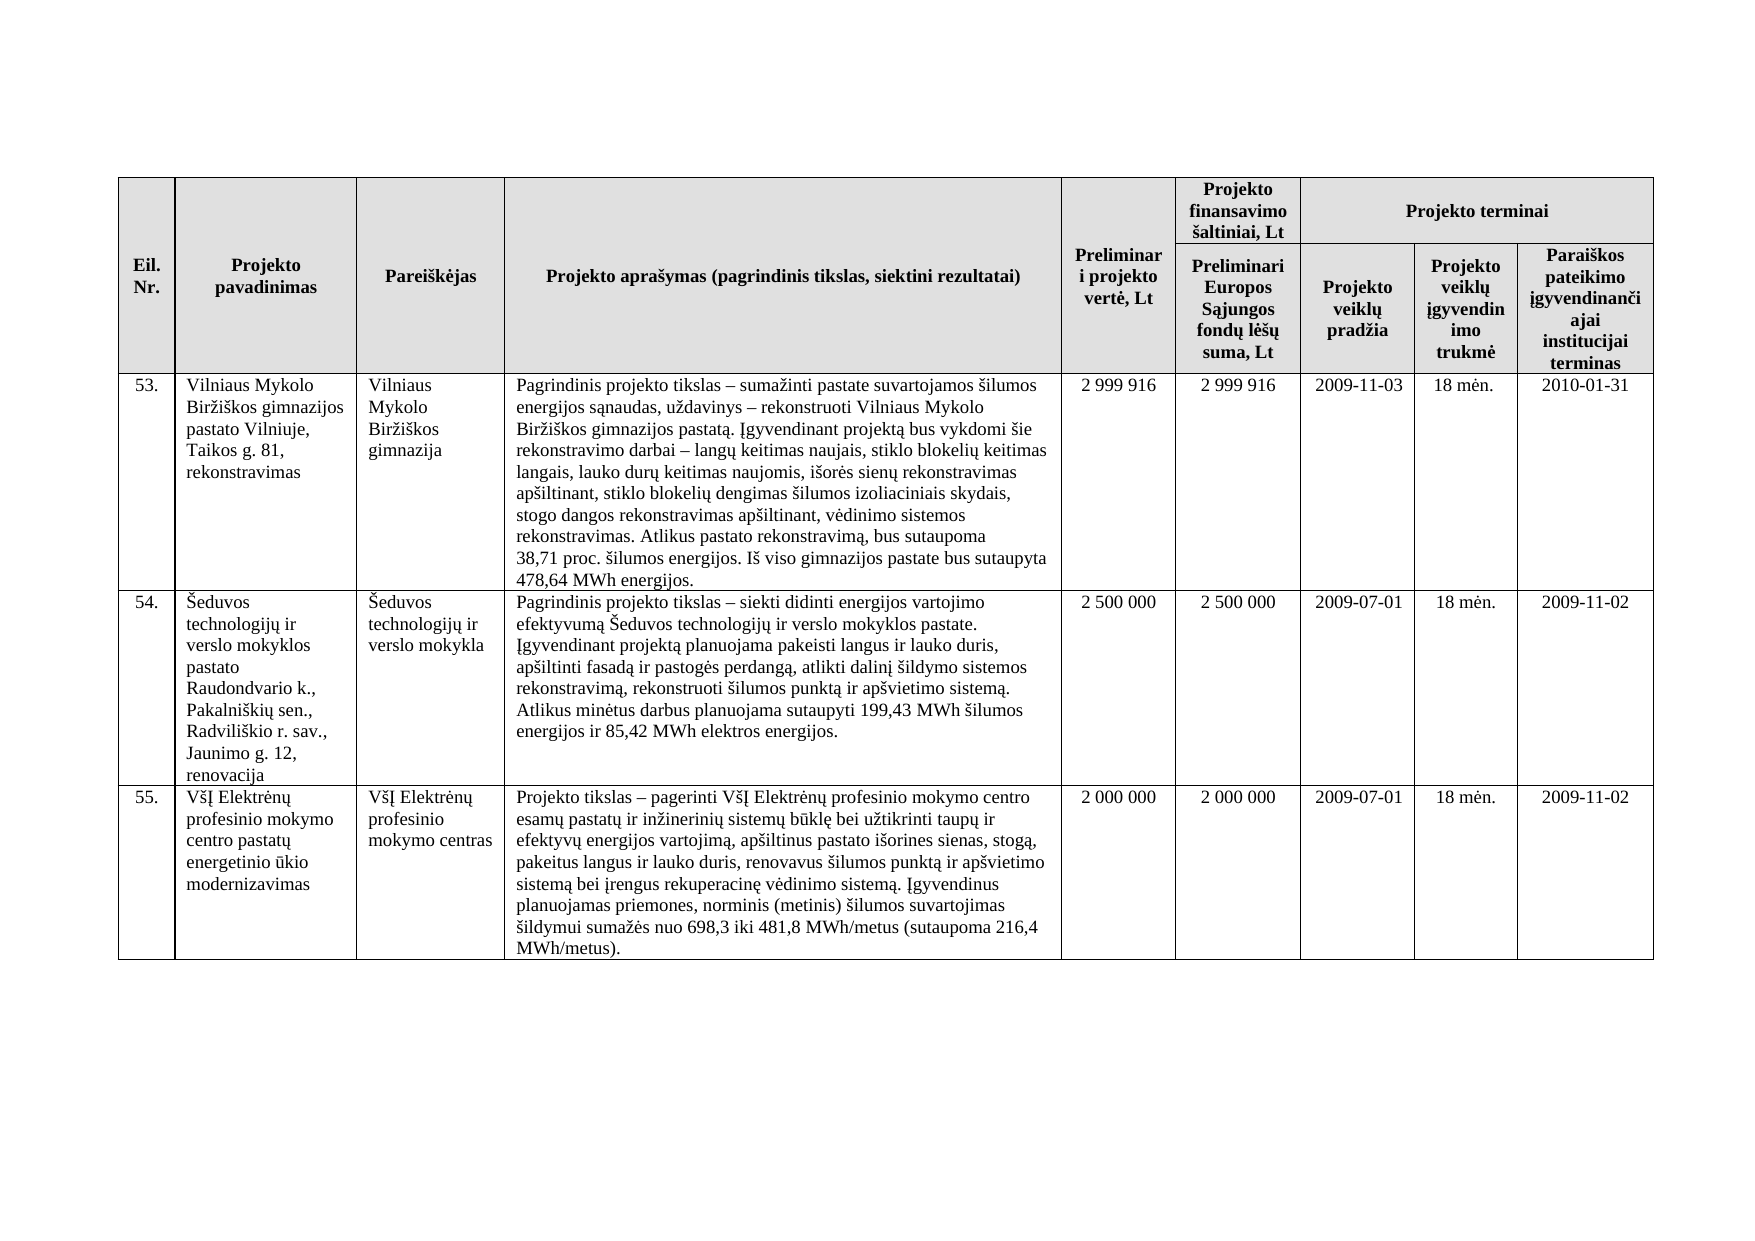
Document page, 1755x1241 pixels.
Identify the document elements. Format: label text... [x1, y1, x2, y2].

table_header Projekto pavadinimas [176, 178, 356, 373]
table_cell 18 mėn. [1415, 374, 1517, 590]
table_cell 2 500 000 [1062, 591, 1175, 785]
table_cell 2010-01-31 [1518, 374, 1653, 590]
table_header Projekto terminai [1301, 178, 1653, 243]
table_header Projekto finansavimo šaltiniai, Lt [1176, 178, 1300, 243]
table_cell VšĮ Elektrėnų profesinio mokymo centro pastatų energetinio ūkio modernizavimas [176, 786, 356, 959]
table_cell 2009-11-03 [1301, 374, 1414, 590]
table_cell 2009-11-02 [1518, 786, 1653, 959]
table_cell VšĮ Elektrėnų profesinio mokymo centras [357, 786, 504, 959]
table_cell 18 mėn. [1415, 591, 1517, 785]
table_cell Paraiškos pateikimo įgyvendinančiajai institucijai terminas [1518, 244, 1653, 373]
table_cell Šeduvos technologijų ir verslo mokyklos pastato Raudondvario k., Pakalniškių sen., Radviliškio r. sav., Jaunimo g. 12, renovacija [176, 591, 356, 785]
table_cell Projekto veiklų įgyvendinimo trukmė [1415, 244, 1517, 373]
table_cell Pagrindinis projekto tikslas – sumažinti pastate suvartojamos šilumos energijos sąnaudas, uždavinys – rekonstruoti Vilniaus Mykolo Biržiškos gimnazijos pastatą. Įgyvendinant projektą bus vykdomi šie rekonstravimo darbai – langų keitimas naujais, stiklo blokelių keitimas langais, lauko durų keitimas naujomis, išorės sienų rekonstravimas apšiltinant, stiklo blokelių dengimas šilumos izoliaciniais skydais, stogo dangos rekonstravimas apšiltinant, vėdinimo sistemos rekonstravimas. Atlikus pastato rekonstravimą, bus sutaupoma 38,71 proc. šilumos energijos. Iš viso gimnazijos pastate bus sutaupyta 478,64 MWh energijos. [505, 374, 1061, 590]
table_header Pareiškėjas [357, 178, 504, 373]
table_cell 2 000 000 [1062, 786, 1175, 959]
table_header Preliminari projekto vertė, Lt [1062, 178, 1175, 373]
table_cell Projekto tikslas – pagerinti VšĮ Elektrėnų profesinio mokymo centro esamų pastatų ir inžinerinių sistemų būklę bei užtikrinti taupų ir efektyvų energijos vartojimą, apšiltinus pastato išorines sienas, stogą, pakeitus langus ir lauko duris, renovavus šilumos punktą ir apšvietimo sistemą bei įrengus rekuperacinę vėdinimo sistemą. Įgyvendinus planuojamas priemones, norminis (metinis) šilumos suvartojimas šildymui sumažės nuo 698,3 iki 481,8 MWh/metus (sutaupoma 216,4 MWh/metus). [505, 786, 1061, 959]
table_cell 2009-11-02 [1518, 591, 1653, 785]
table_cell 2009-07-01 [1301, 786, 1414, 959]
table_cell Šeduvos technologijų ir verslo mokykla [357, 591, 504, 785]
table_cell Vilniaus Mykolo Biržiškos gimnazija [357, 374, 504, 590]
table_header Projekto aprašymas (pagrindinis tikslas, siektini rezultatai) [505, 178, 1061, 373]
table_header Eil. Nr. [119, 178, 174, 373]
table_cell 55. [119, 786, 174, 959]
table_cell Pagrindinis projekto tikslas – siekti didinti energijos vartojimo efektyvumą Šeduvos technologijų ir verslo mokyklos pastate. Įgyvendinant projektą planuojama pakeisti langus ir lauko duris, apšiltinti fasadą ir pastogės perdangą, atlikti dalinį šildymo sistemos rekonstravimą, rekonstruoti šilumos punktą ir apšvietimo sistemą. Atlikus minėtus darbus planuojama sutaupyti 199,43 MWh šilumos energijos ir 85,42 MWh elektros energijos. [505, 591, 1061, 785]
table_cell Projekto veiklų pradžia [1301, 244, 1414, 373]
table_cell 2 000 000 [1176, 786, 1300, 959]
table_cell Vilniaus Mykolo Biržiškos gimnazijos pastato Vilniuje, Taikos g. 81, rekonstravimas [176, 374, 356, 590]
table_cell 2 500 000 [1176, 591, 1300, 785]
table_cell 2 999 916 [1062, 374, 1175, 590]
table_cell 54. [119, 591, 174, 785]
table_cell 53. [119, 374, 174, 590]
table_cell 2 999 916 [1176, 374, 1300, 590]
table_cell Preliminari Europos Sąjungos fondų lėšų suma, Lt [1176, 244, 1300, 373]
table_cell 2009-07-01 [1301, 591, 1414, 785]
table_cell 18 mėn. [1415, 786, 1517, 959]
